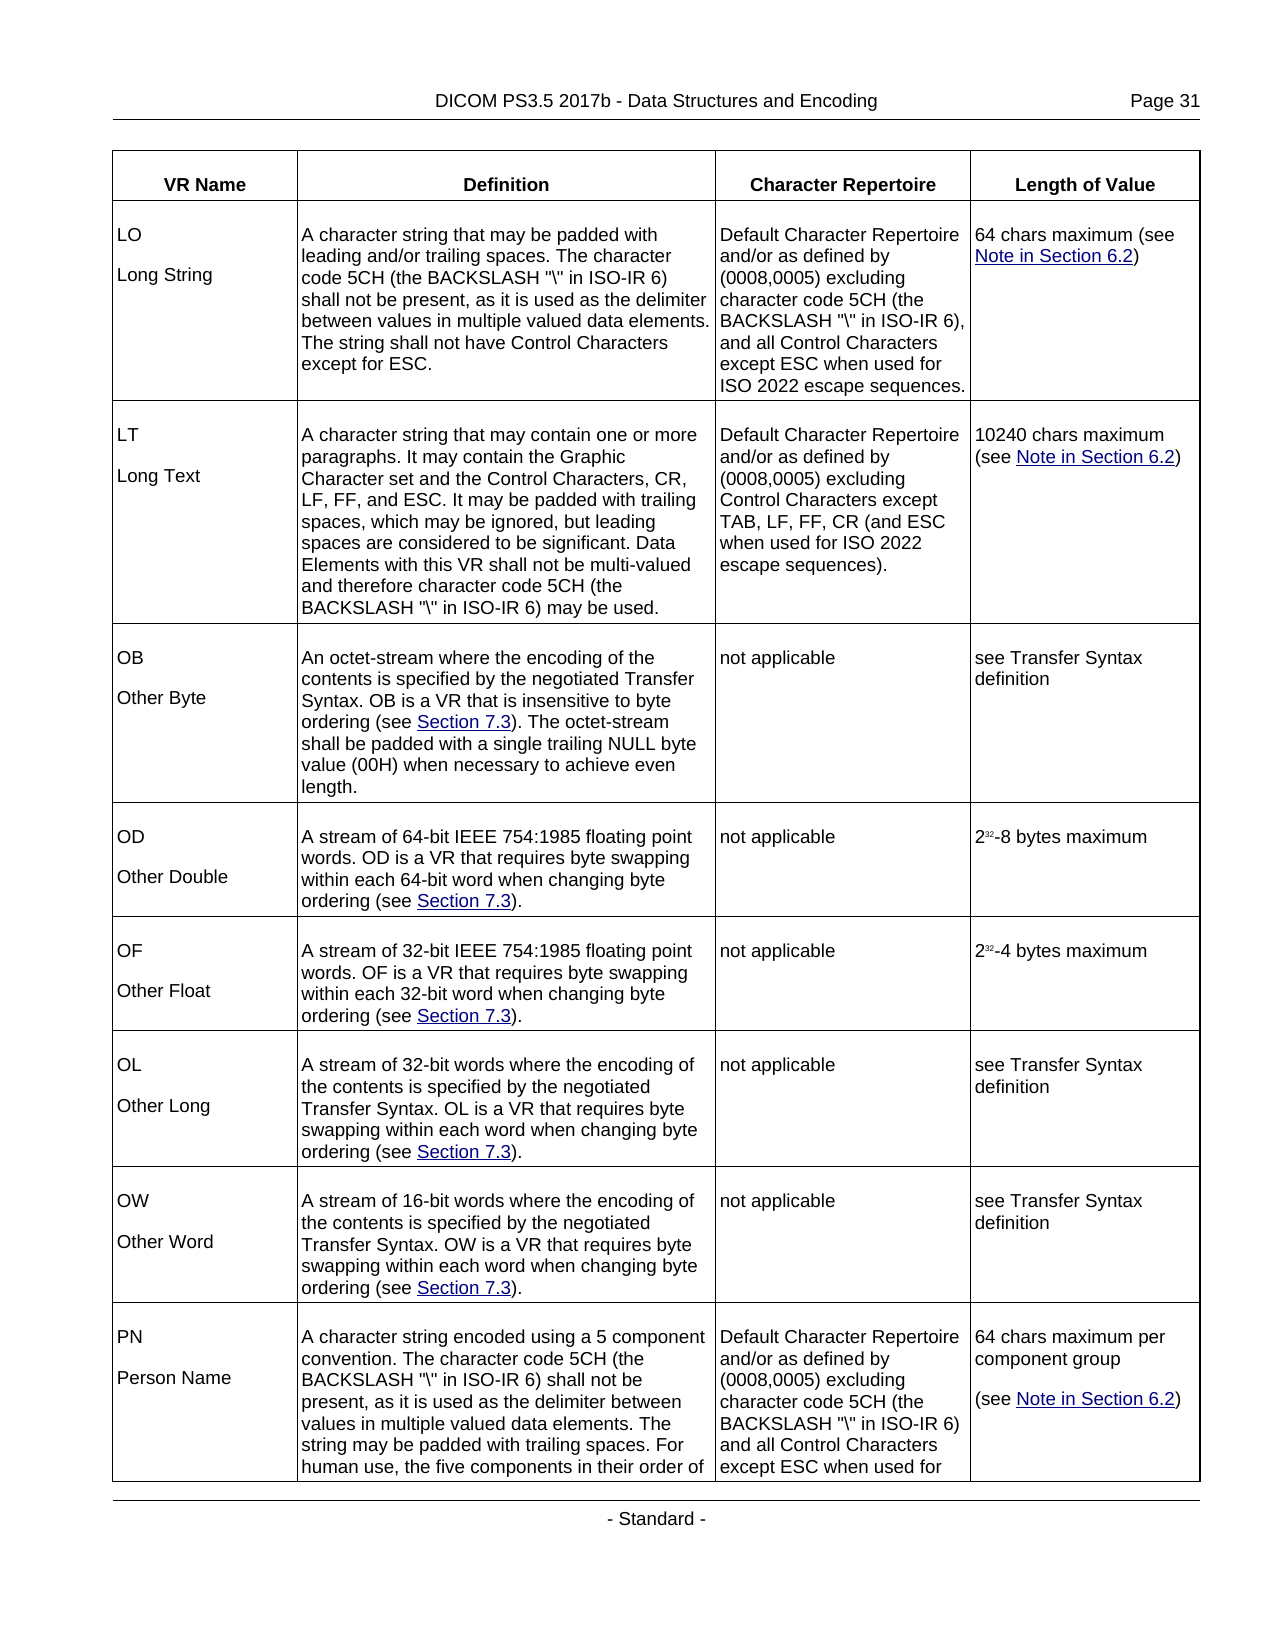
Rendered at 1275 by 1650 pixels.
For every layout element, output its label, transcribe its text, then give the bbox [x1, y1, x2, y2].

table_cell see Transfer Syntax definition [971, 624, 1199, 802]
table_cell LO Long String [113, 201, 297, 400]
table_header VR Name [113, 151, 297, 200]
table_cell 10240 chars maximum (see Note in Section 6.2) [971, 401, 1199, 622]
table_cell not applicable [716, 624, 970, 802]
table_cell OD Other Double [113, 803, 297, 916]
table_cell PN Person Name [113, 1303, 297, 1481]
table_cell not applicable [716, 1031, 970, 1166]
table_cell see Transfer Syntax definition [971, 1031, 1199, 1166]
table_cell 232-8 bytes maximum [971, 803, 1199, 916]
table_header Character Repertoire [716, 151, 970, 200]
table_cell Default Character Repertoire and/or as defined by (0008,0005) excluding Control Characters except TAB, LF, FF, CR (and ESC when used for ISO 2022 escape sequences). [716, 401, 970, 622]
table_cell not applicable [716, 1167, 970, 1302]
table_header Length of Value [971, 151, 1199, 200]
table_cell A stream of 32-bit words where the encoding of the contents is specified by the negotiated Transfer Syntax. OL is a VR that requires byte swapping within each word when changing byte ordering (see Section 7.3). [298, 1031, 715, 1166]
table_cell see Transfer Syntax definition [971, 1167, 1199, 1302]
table_cell LT Long Text [113, 401, 297, 622]
table_cell 64 chars maximum per component group (see Note in Section 6.2) [971, 1303, 1199, 1481]
table_cell OL Other Long [113, 1031, 297, 1166]
table_cell OW Other Word [113, 1167, 297, 1302]
table_header Definition [298, 151, 715, 200]
table_cell not applicable [716, 917, 970, 1030]
table_cell not applicable [716, 803, 970, 916]
table_cell 232-4 bytes maximum [971, 917, 1199, 1030]
table_cell Default Character Repertoire and/or as defined by (0008,0005) excluding character code 5CH (the BACKSLASH "\" in ISO-IR 6), and all Control Characters except ESC when used for ISO 2022 escape sequences. [716, 201, 970, 400]
table_cell OB Other Byte [113, 624, 297, 802]
table_cell Default Character Repertoire and/or as defined by (0008,0005) excluding character code 5CH (the BACKSLASH "\" in ISO-IR 6) and all Control Characters except ESC when used for [716, 1303, 970, 1481]
table_cell 64 chars maximum (see Note in Section 6.2) [971, 201, 1199, 400]
table_cell An octet-stream where the encoding of the contents is specified by the negotiated Transfer Syntax. OB is a VR that is insensitive to byte ordering (see Section 7.3). The octet-stream shall be padded with a single trailing NULL byte value (00H) when necessary to achieve even length. [298, 624, 715, 802]
table_cell OF Other Float [113, 917, 297, 1030]
table_cell A character string that may contain one or more paragraphs. It may contain the Graphic Character set and the Control Characters, CR, LF, FF, and ESC. It may be padded with trailing spaces, which may be ignored, but leading spaces are considered to be significant. Data Elements with this VR shall not be multi-valued and therefore character code 5CH (the BACKSLASH "\" in ISO-IR 6) may be used. [298, 401, 715, 622]
table_cell A character string encoded using a 5 component convention. The character code 5CH (the BACKSLASH "\" in ISO-IR 6) shall not be present, as it is used as the delimiter between values in multiple valued data elements. The string may be padded with trailing spaces. For human use, the five components in their order of [298, 1303, 715, 1481]
table_cell A stream of 32-bit IEEE 754:1985 floating point words. OF is a VR that requires byte swapping within each 32-bit word when changing byte ordering (see Section 7.3). [298, 917, 715, 1030]
table_cell A stream of 64-bit IEEE 754:1985 floating point words. OD is a VR that requires byte swapping within each 64-bit word when changing byte ordering (see Section 7.3). [298, 803, 715, 916]
table_cell A character string that may be padded with leading and/or trailing spaces. The character code 5CH (the BACKSLASH "\" in ISO-IR 6) shall not be present, as it is used as the delimiter between values in multiple valued data elements. The string shall not have Control Characters except for ESC. [298, 201, 715, 400]
table_cell A stream of 16-bit words where the encoding of the contents is specified by the negotiated Transfer Syntax. OW is a VR that requires byte swapping within each word when changing byte ordering (see Section 7.3). [298, 1167, 715, 1302]
